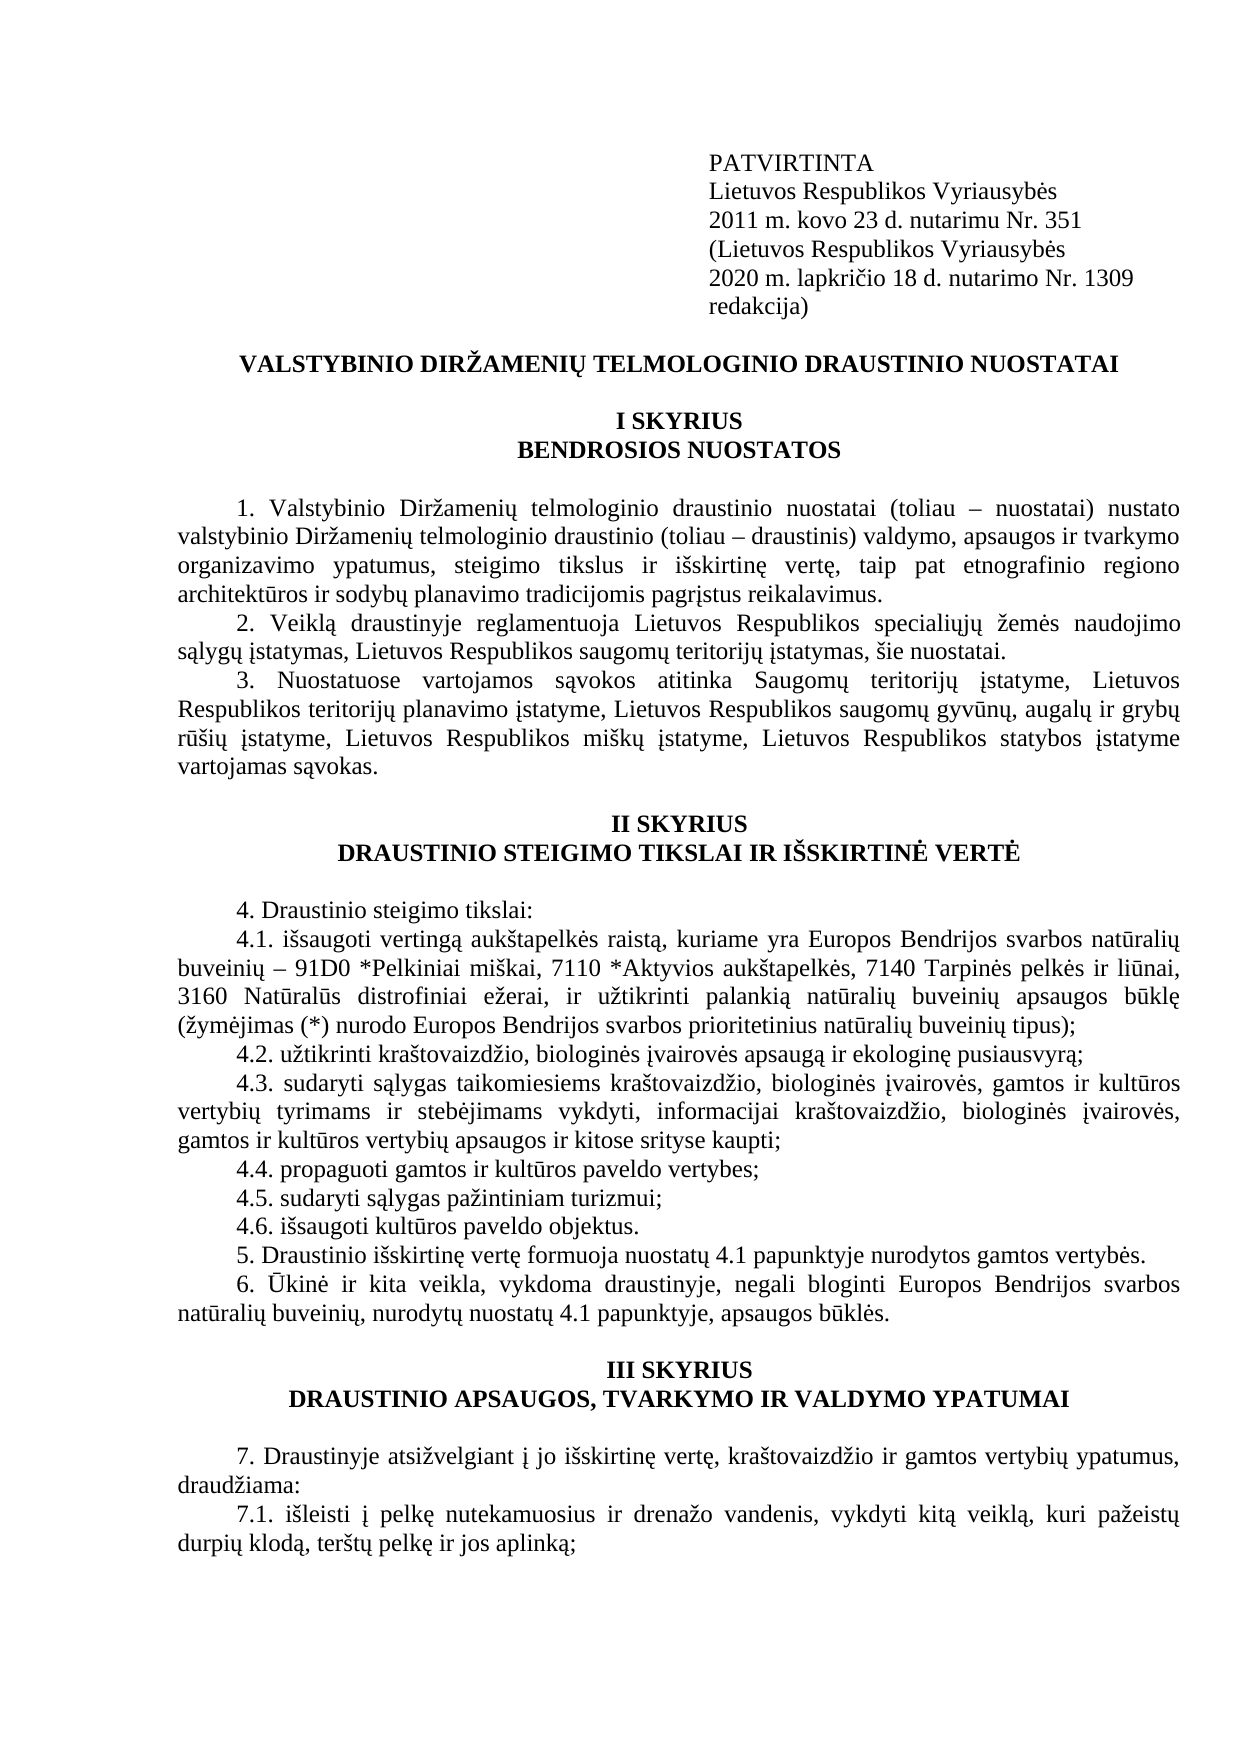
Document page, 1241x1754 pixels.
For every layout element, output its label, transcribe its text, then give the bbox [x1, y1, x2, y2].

text 4.1. išsaugoti vertingą aukštapelkės raistą, kuriame yra Europos Bendrijos svarbos natūralių buveinių – 91D0 *Pelkiniai miškai, 7110 *Aktyvios aukštapelkės, 7140 Tarpinės pelkės ir liūnai, 3160 Natūralūs distrofiniai ežerai, ir užtikrinti palankią natūralių buveinių apsaugos būklę (žymėjimas (*) nurodo Europos Bendrijos svarbos prioritetinius natūralių buveinių tipus); [177, 924, 1181, 1039]
text Lietuvos Respublikos Vyriausybės [177, 176, 1181, 205]
text 4.2. užtikrinti kraštovaizdžio, biologinės įvairovės apsaugą ir ekologinę pusiausvyrą; [177, 1039, 1181, 1068]
text 4.5. sudaryti sąlygas pažintiniam turizmui; [177, 1183, 1181, 1211]
text 2011 m. kovo 23 d. nutarimu Nr. 351 [177, 205, 1181, 234]
text 7. Draustinyje atsižvelgiant į jo išskirtinę vertę, kraštovaizdžio ir gamtos vertybių ypatumus, draudžiama: [177, 1441, 1181, 1499]
text 6. Ūkinė ir kita veikla, vykdoma draustinyje, negali bloginti Europos Bendrijos svarbos natūralių buveinių, nurodytų nuostatų 4.1 papunktyje, apsaugos būklės. [177, 1269, 1181, 1326]
text III SKYRIUS [177, 1355, 1181, 1384]
text 1. Valstybinio Diržamenių telmologinio draustinio nuostatai (toliau – nuostatai) nustato valstybinio Diržamenių telmologinio draustinio (toliau – draustinis) valdymo, apsaugos ir tvarkymo organizavimo ypatumus, steigimo tikslus ir išskirtinę vertę, taip pat etnografinio regiono architektūros ir sodybų planavimo tradicijomis pagrįstus reikalavimus. [177, 493, 1181, 608]
text 2. Veiklą draustinyje reglamentuoja Lietuvos Respublikos specialiųjų žemės naudojimo sąlygų įstatymas, Lietuvos Respublikos saugomų teritorijų įstatymas, šie nuostatai. [177, 608, 1181, 665]
text redakcija) [177, 291, 1181, 320]
text BENDROSIOS NUOSTATOS [177, 435, 1181, 464]
text 5. Draustinio išskirtinę vertę formuoja nuostatų 4.1 papunktyje nurodytos gamtos vertybės. [177, 1240, 1181, 1269]
text 4.4. propaguoti gamtos ir kultūros paveldo vertybes; [177, 1154, 1181, 1183]
text Patvirtinta [177, 148, 1181, 176]
text II SKYRIUS [177, 809, 1181, 838]
text I SKYRIUS [177, 406, 1181, 435]
text 4. Draustinio steigimo tikslai: [177, 895, 1181, 924]
text VALSTYBINIO DIRŽAMENIŲ TELMOLOGINIO DRAUSTINIO NUOSTATAI [177, 349, 1181, 378]
text DRAUSTINIO APSAUGOS, TVARKYMO IR VALDYMO YPATUMAI [177, 1384, 1181, 1413]
text 4.6. išsaugoti kultūros paveldo objektus. [177, 1211, 1181, 1240]
text 3. Nuostatuose vartojamos sąvokos atitinka Saugomų teritorijų įstatyme, Lietuvos Respublikos teritorijų planavimo įstatyme, Lietuvos Respublikos saugomų gyvūnų, augalų ir grybų rūšių įstatyme, Lietuvos Respublikos miškų įstatyme, Lietuvos Respublikos statybos įstatyme vartojamas sąvokas. [177, 665, 1181, 780]
text 4.3. sudaryti sąlygas taikomiesiems kraštovaizdžio, biologinės įvairovės, gamtos ir kultūros vertybių tyrimams ir stebėjimams vykdyti, informacijai kraštovaizdžio, biologinės įvairovės, gamtos ir kultūros vertybių apsaugos ir kitose srityse kaupti; [177, 1068, 1181, 1154]
text (Lietuvos Respublikos Vyriausybės [709, 234, 1181, 263]
text 7.1. išleisti į pelkę nutekamuosius ir drenažo vandenis, vykdyti kitą veiklą, kuri pažeistų durpių klodą, terštų pelkę ir jos aplinką; [177, 1499, 1181, 1556]
text 2020 m. lapkričio 18 d. nutarimo Nr. 1309 [709, 263, 1181, 291]
text DRAUSTINIO STEIGIMO TIKSLAI IR IŠSKIRTINĖ VERTĖ [177, 838, 1181, 866]
